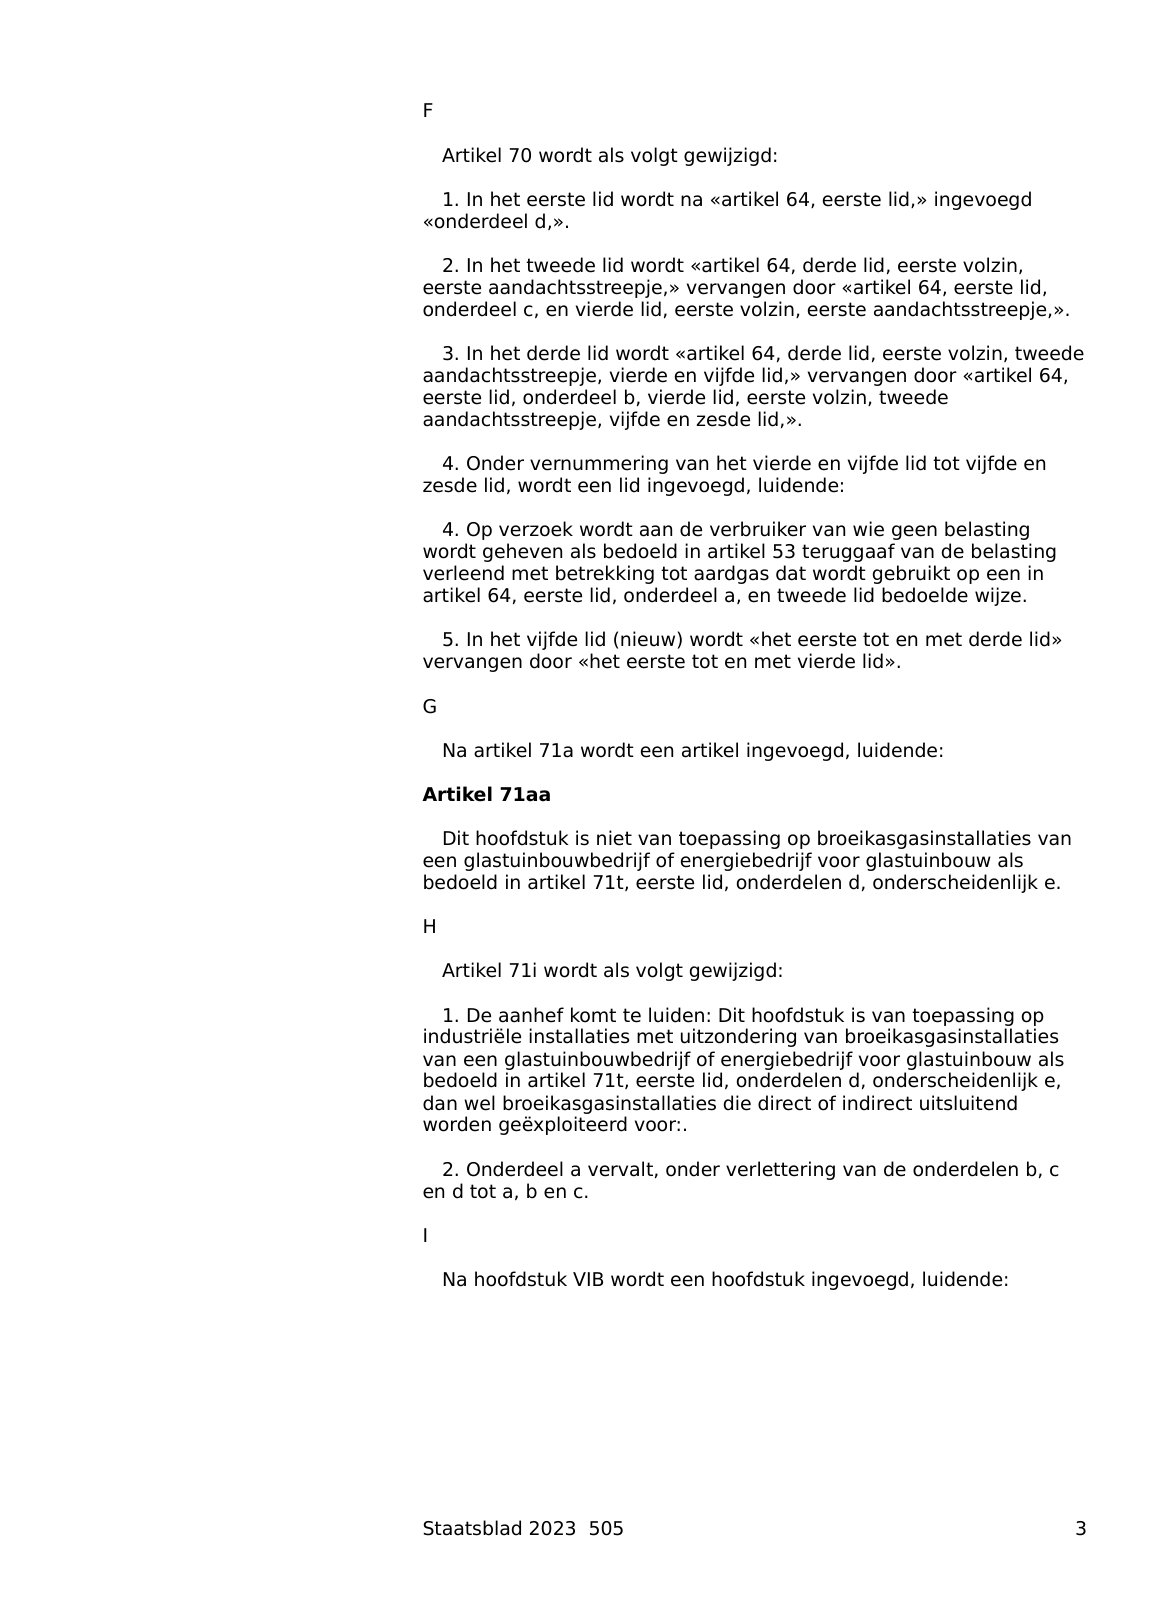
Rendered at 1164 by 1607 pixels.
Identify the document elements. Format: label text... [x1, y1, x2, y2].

text 4. Onder vernummering van het vierde en vijfde lid tot vijfde en zesde lid, wordt een lid ingevoegd, luidende: [422, 453, 1087, 497]
text Artikel 71i wordt als volgt gewijzigd: [422, 960, 1087, 982]
text 1. De aanhef komt te luiden: Dit hoofdstuk is van toepassing op industriële installaties met uitzondering van broeikasgasinstallaties van een glastuinbouwbedrijf of energiebedrijf voor glastuinbouw als bedoeld in artikel 71t, eerste lid, onderdelen d, onderscheidenlijk e, dan wel broeikasgasinstallaties die direct of indirect uitsluitend worden geëxploiteerd voor:. [422, 1004, 1087, 1136]
text 2. Onderdeel a vervalt, onder verlettering van de onderdelen b, c en d tot a, b en c. [422, 1158, 1087, 1202]
text Na hoofdstuk VIB wordt een hoofdstuk ingevoegd, luidende: [422, 1269, 1087, 1291]
subtitle Artikel 71aa [422, 784, 1087, 806]
text Na artikel 71a wordt een artikel ingevoegd, luidende: [422, 740, 1087, 762]
text G [422, 696, 1087, 717]
text 4. Op verzoek wordt aan de verbruiker van wie geen belasting wordt geheven als bedoeld in artikel 53 teruggaaf van de belasting verleend met betrekking tot aardgas dat wordt gebruikt op een in artikel 64, eerste lid, onderdeel a, en tweede lid bedoelde wijze. [422, 519, 1087, 607]
text Dit hoofdstuk is niet van toepassing op broeikasgasinstallaties van een glastuinbouwbedrijf of energiebedrijf voor glastuinbouw als bedoeld in artikel 71t, eerste lid, onderdelen d, onderscheidenlijk e. [422, 828, 1087, 894]
text 2. In het tweede lid wordt «artikel 64, derde lid, eerste volzin, eerste aandachtsstreepje,» vervangen door «artikel 64, eerste lid, onderdeel c, en vierde lid, eerste volzin, eerste aandachtsstreepje,». [422, 255, 1087, 321]
text 1. In het eerste lid wordt na «artikel 64, eerste lid,» ingevoegd «onderdeel d,». [422, 189, 1087, 233]
text Artikel 70 wordt als volgt gewijzigd: [422, 144, 1087, 167]
text 5. In het vijfde lid (nieuw) wordt «het eerste tot en met derde lid» vervangen door «het eerste tot en met vierde lid». [422, 629, 1087, 673]
text I [422, 1225, 1087, 1247]
text H [422, 916, 1087, 938]
text 3. In het derde lid wordt «artikel 64, derde lid, eerste volzin, tweede aandachtsstreepje, vierde en vijfde lid,» vervangen door «artikel 64, eerste lid, onderdeel b, vierde lid, eerste volzin, tweede aandachtsstreepje, vijfde en zesde lid,». [422, 343, 1087, 431]
text F [422, 100, 1087, 122]
